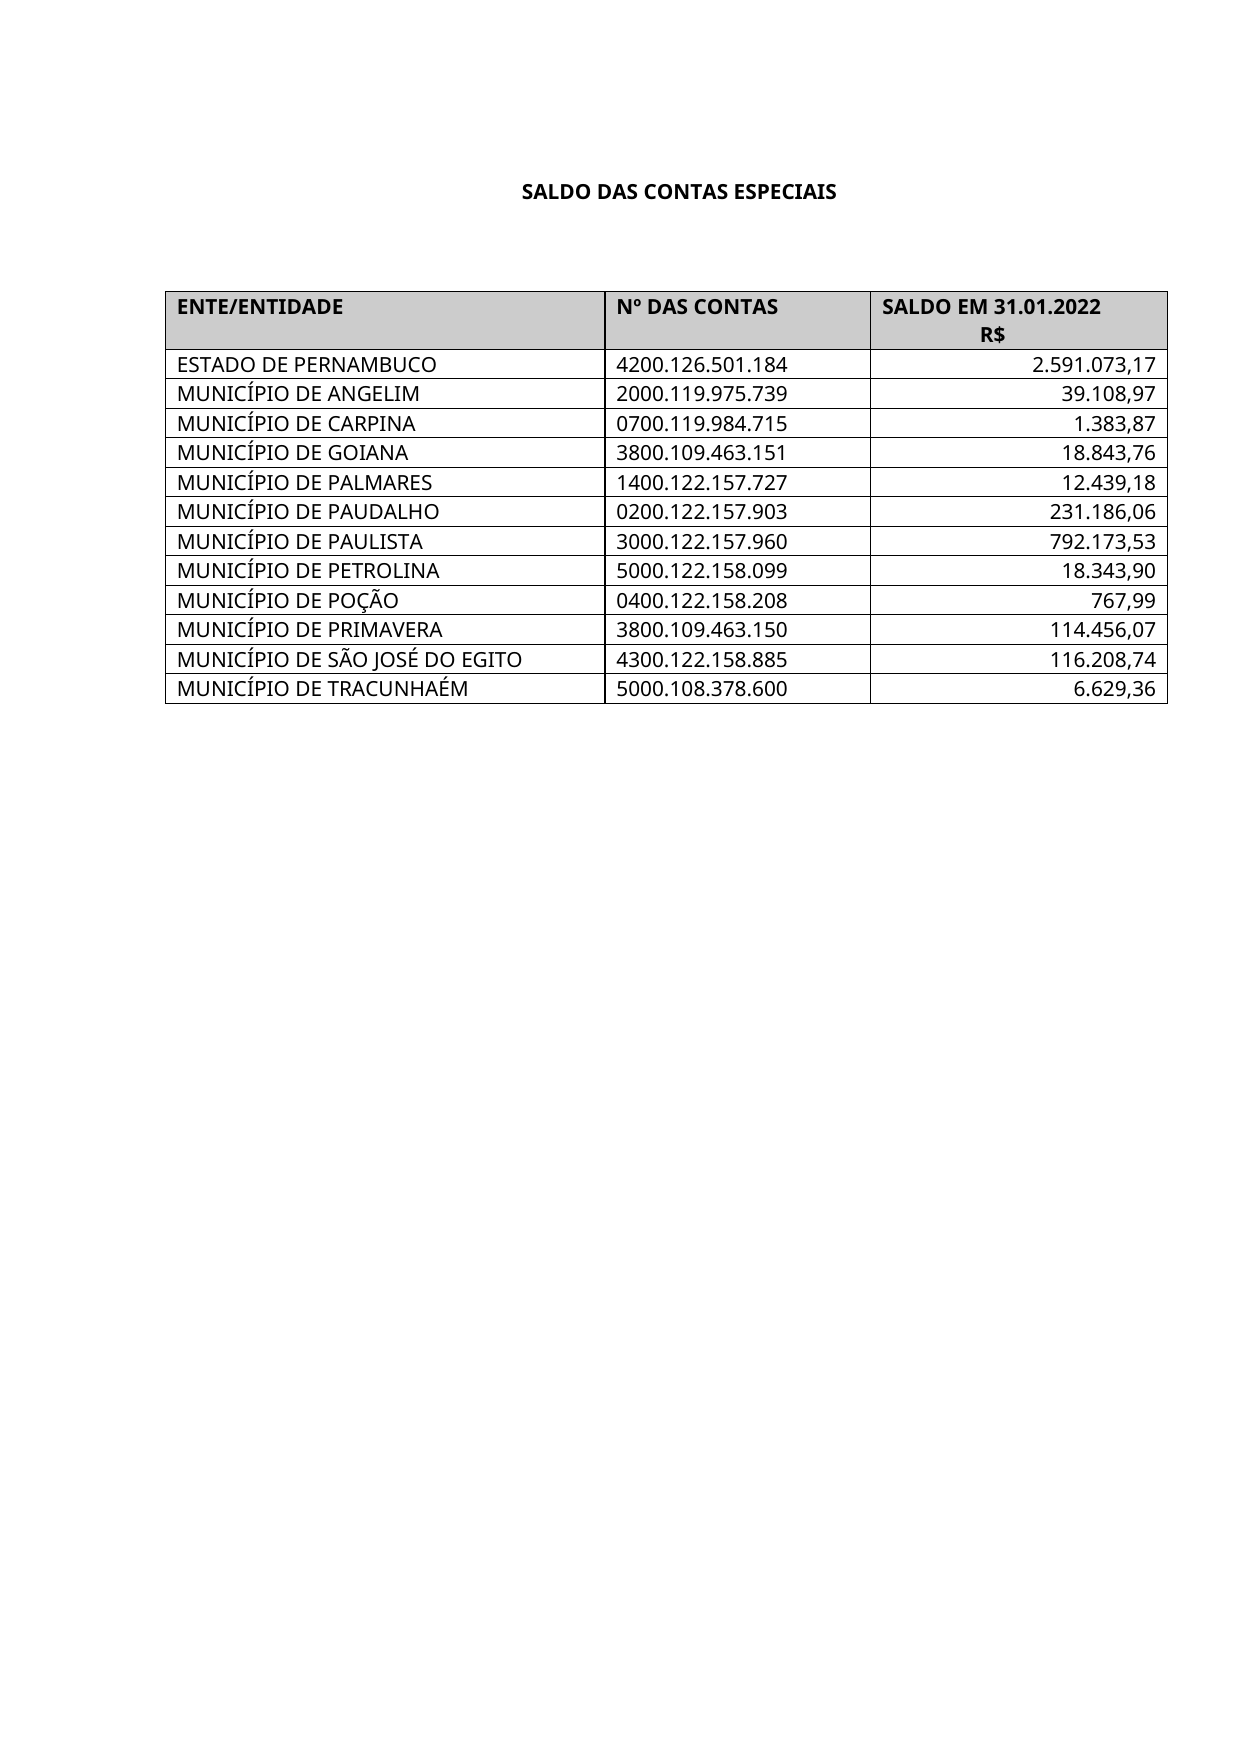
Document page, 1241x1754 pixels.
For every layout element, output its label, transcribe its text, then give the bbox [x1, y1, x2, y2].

table_cell MUNICÍPIO DE ANGELIM [166, 379, 604, 408]
table_cell MUNICÍPIO DE CARPINA [166, 409, 604, 437]
table_cell 6.629,36 [871, 674, 1167, 703]
table_cell 231.186,06 [871, 497, 1167, 526]
table_cell 39.108,97 [871, 379, 1167, 408]
table_cell 5000.108.378.600 [606, 674, 870, 703]
table_header SALDO EM 31.01.2022 R$ [871, 292, 1167, 349]
table_cell 1.383,87 [871, 409, 1167, 437]
table_cell MUNICÍPIO DE TRACUNHAÉM [166, 674, 604, 703]
table_header Nº DAS CONTAS [606, 292, 870, 349]
table_cell 18.843,76 [871, 438, 1167, 467]
table_cell MUNICÍPIO DE SÃO JOSÉ DO EGITO [166, 645, 604, 673]
table_cell 5000.122.158.099 [606, 556, 870, 585]
table_cell MUNICÍPIO DE PETROLINA [166, 556, 604, 585]
table_cell 4200.126.501.184 [606, 350, 870, 378]
table_cell 0200.122.157.903 [606, 497, 870, 526]
table_cell 0700.119.984.715 [606, 409, 870, 437]
table_cell 3800.109.463.151 [606, 438, 870, 467]
table_cell MUNICÍPIO DE PRIMAVERA [166, 615, 604, 644]
table_cell MUNICÍPIO DE PALMARES [166, 468, 604, 496]
table_cell 1400.122.157.727 [606, 468, 870, 496]
table_cell MUNICÍPIO DE GOIANA [166, 438, 604, 467]
table_cell 3800.109.463.150 [606, 615, 870, 644]
subtitle SALDO DAS CONTAS ESPECIAIS [177, 177, 1181, 206]
table_cell 114.456,07 [871, 615, 1167, 644]
table_cell 4300.122.158.885 [606, 645, 870, 673]
table_cell ESTADO DE PERNAMBUCO [166, 350, 604, 378]
table_cell MUNICÍPIO DE PAULISTA [166, 527, 604, 555]
table_header ENTE/ENTIDADE [166, 292, 604, 349]
table_cell 12.439,18 [871, 468, 1167, 496]
table_cell 792.173,53 [871, 527, 1167, 555]
table_cell 767,99 [871, 586, 1167, 614]
table_cell 0400.122.158.208 [606, 586, 870, 614]
table_cell MUNICÍPIO DE PAUDALHO [166, 497, 604, 526]
table_cell 116.208,74 [871, 645, 1167, 673]
table_cell 3000.122.157.960 [606, 527, 870, 555]
table_cell MUNICÍPIO DE POÇÃO [166, 586, 604, 614]
table_cell 2.591.073,17 [871, 350, 1167, 378]
table_cell 2000.119.975.739 [606, 379, 870, 408]
table_cell 18.343,90 [871, 556, 1167, 585]
